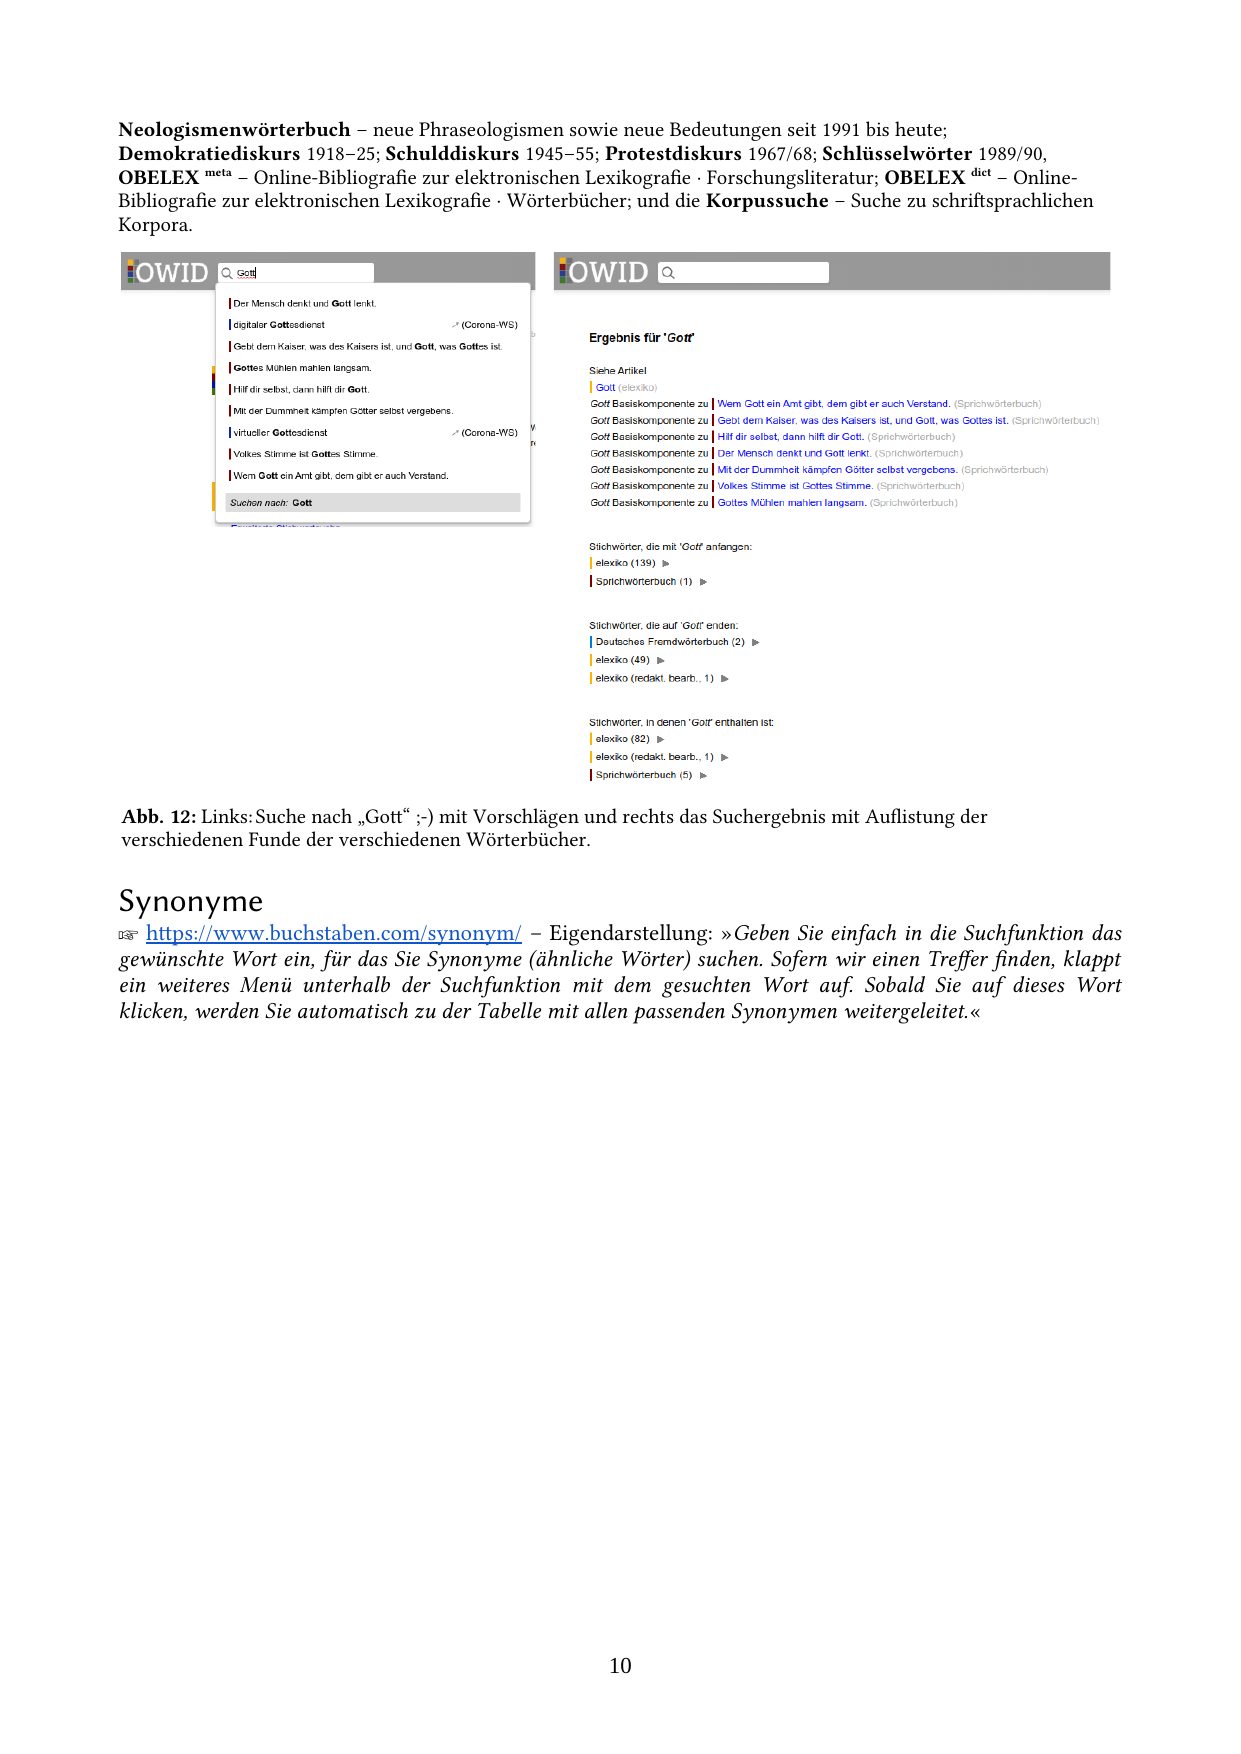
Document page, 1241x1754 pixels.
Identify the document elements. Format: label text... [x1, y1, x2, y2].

picture [553, 252, 1111, 797]
table_header [118, 249, 551, 801]
text ☞ https://www.buchstaben.com/synonym/ – Eigendarstellung: »Geben Sie einfach in die Suchfunktion das gewünschte Wort ein, für das Sie Synonyme (ähnliche Wörter) suchen. Sofern wir einen Treffer finden, klappt ein weiteres Menü unterhalb der Suchfunktion mit dem gesuchten Wort auf. Sobald Sie auf dieses Wort klicken, werden Sie automatisch zu der Tabelle mit allen passenden Synonymen weitergeleitet.« [118, 920, 1122, 1024]
subtitle Synonyme [118, 882, 1122, 920]
text Neologismenwörterbuch – neue Phraseologismen sowie neue Bedeutungen seit 1991 bis heute; Demokratiediskurs 1918–25; Schulddiskurs 1945–55; Protestdiskurs 1967/68; Schlüsselwörter 1989/90, OBELEX meta – Online-Bibliografie zur elektronischen Lexikografie · Forschungsliteratur; OBELEX dict – Online-Bibliografie zur elektronischen Lexikografie · Wörterbücher; und die Korpussuche – Suche zu schriftsprachlichen Korpora. [118, 118, 1122, 237]
table_header [551, 249, 1118, 801]
picture [121, 252, 536, 527]
table_cell Abb. 12: Links: Suche nach „Gott“ ;-) mit Vorschlägen und rechts das Suchergebnis mit Auflistung der verschiedenen Funde der verschiedenen Wörterbücher. [118, 801, 1118, 867]
